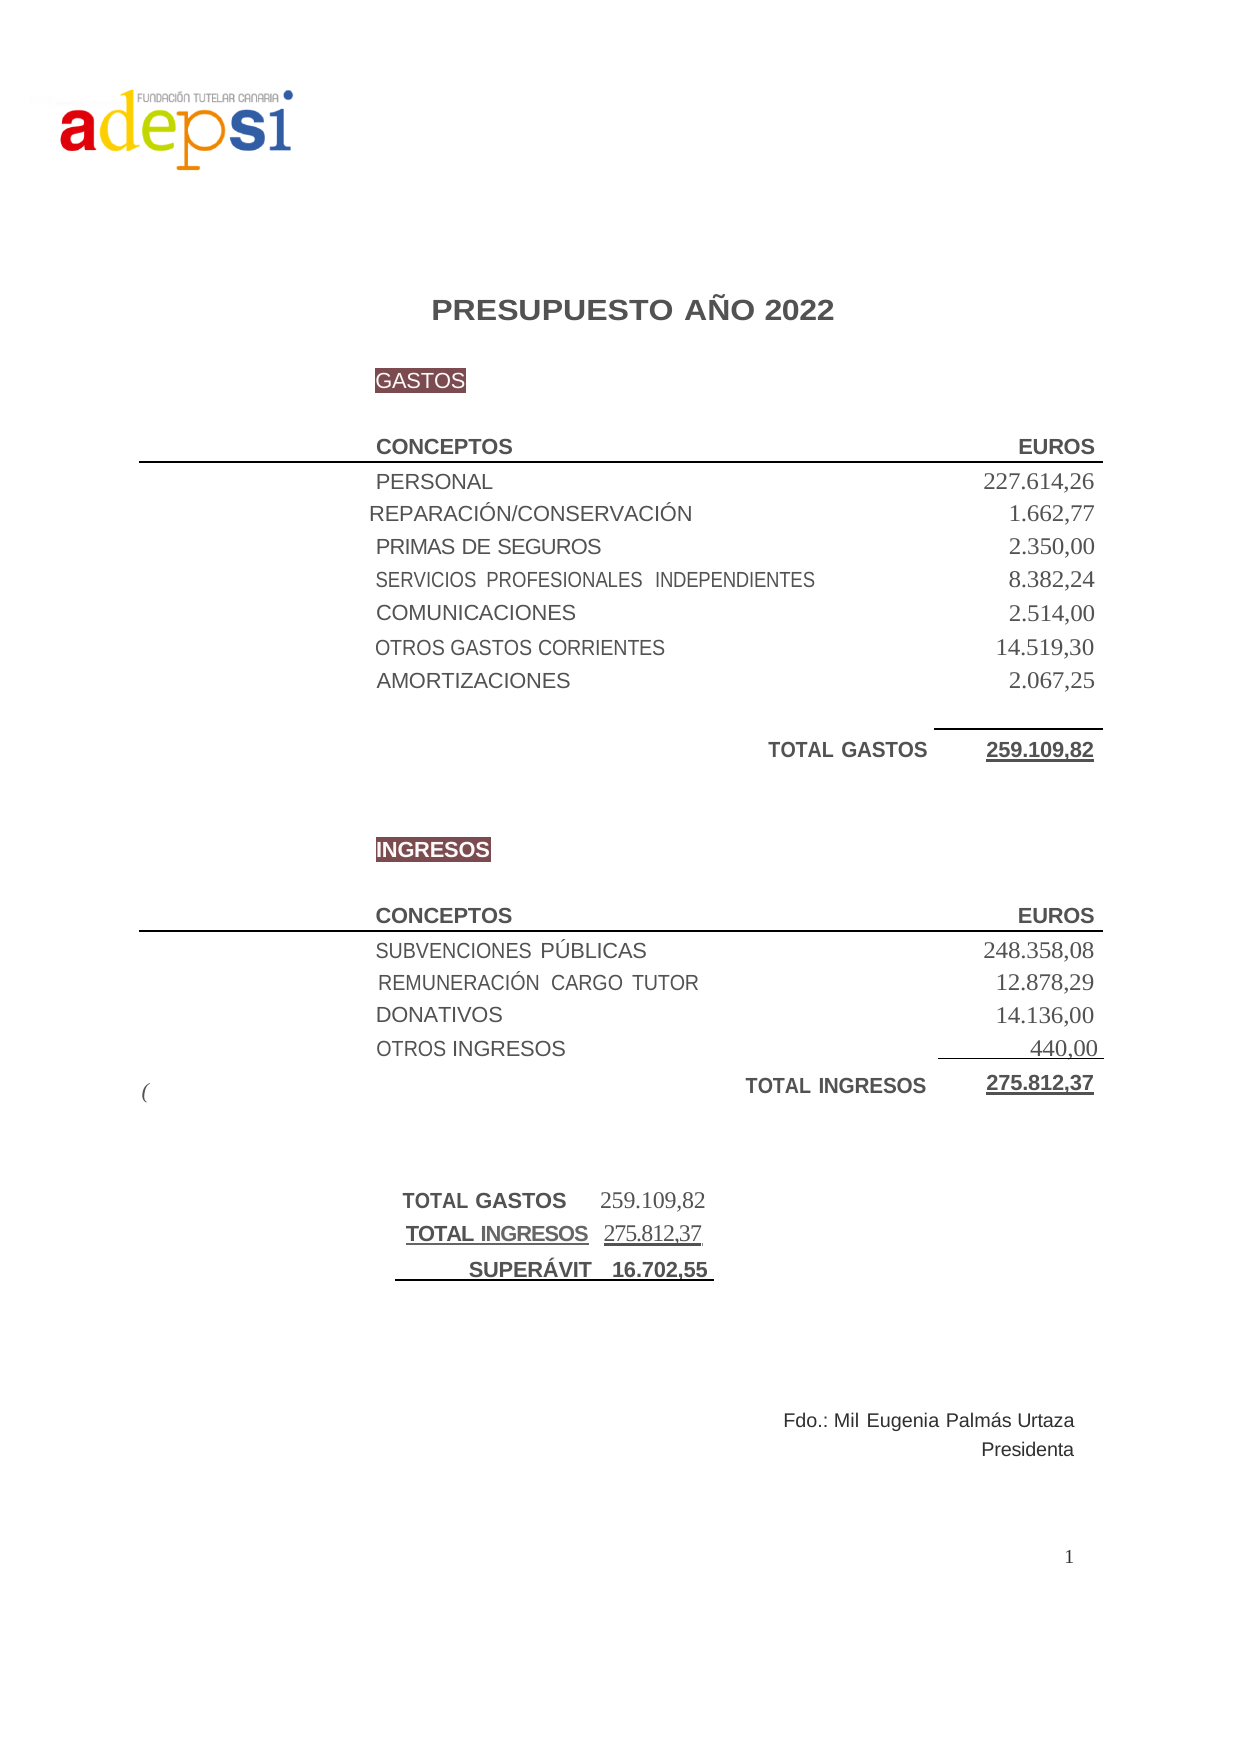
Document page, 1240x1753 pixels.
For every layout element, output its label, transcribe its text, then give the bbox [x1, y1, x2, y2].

table_cell COMUNICACIONES [139, 596, 934, 630]
table_cell EUROS [934, 883, 1102, 930]
table_header GASTOS CONCEPTOS [139, 369, 934, 461]
table_cell 2.514,00 [934, 596, 1102, 630]
table_cell 248.358,08 [934, 932, 1102, 966]
text TOTAL GASTOS 259.109,82 [29, 1186, 1079, 1214]
table_cell OTROS GASTOS CORRIENTES [139, 630, 934, 664]
text Fdo.: Mil Eugenia Palmás Urtaza [29, 1409, 1074, 1432]
table_cell SUBVENCIONES PÚBLICAS [139, 932, 934, 966]
text Presidenta [29, 1438, 1074, 1460]
table_cell DONATIVOS [139, 999, 934, 1032]
text TOTAL INGRESOS 275.812,37 [29, 1219, 1079, 1247]
table_cell 1.662,77 [934, 496, 1102, 529]
table_cell 227.614,26 [934, 463, 1102, 496]
table_header EUROS [934, 369, 1102, 461]
table_cell 8.382,24 [934, 563, 1102, 596]
table_cell 2.350,00 [934, 530, 1102, 563]
table_cell CONCEPTOS [139, 883, 934, 930]
table_cell 12.878,29 [934, 966, 1102, 999]
table_cell PERSONAL [139, 463, 934, 496]
table_cell 259.109,82 [934, 730, 1102, 799]
table_cell 2.067,25 [934, 664, 1102, 728]
text PRESUPUESTO AÑO 2022 [431, 292, 1085, 326]
table_cell [934, 799, 1102, 883]
table_cell 14.519,30 [934, 630, 1102, 664]
table_cell ( TOTAL INGRESOS [139, 1066, 934, 1101]
text 1 [29, 1545, 1075, 1568]
text SUPERÁVIT 16.702,55 [29, 1257, 1079, 1282]
table_cell OTROS INGRESOS [139, 1032, 934, 1066]
table_cell 275.812,37 [934, 1066, 1102, 1101]
table_cell TOTAL GASTOS [139, 728, 934, 799]
table_cell INGRESOS [139, 799, 934, 883]
table_cell 440,00 [934, 1032, 1102, 1066]
table_cell AMORTIZACIONES [139, 664, 934, 728]
table_cell 14.136,00 [934, 999, 1102, 1032]
table_cell REMUNERACIÓN CARGO TUTOR [139, 966, 934, 999]
table_cell REPARACIÓN/CONSERVACIÓN [139, 496, 934, 529]
table_cell SERVICIOS PROFESIONALES INDEPENDIENTES [139, 563, 934, 596]
table_cell PRIMAS DE SEGUROS [139, 530, 934, 563]
